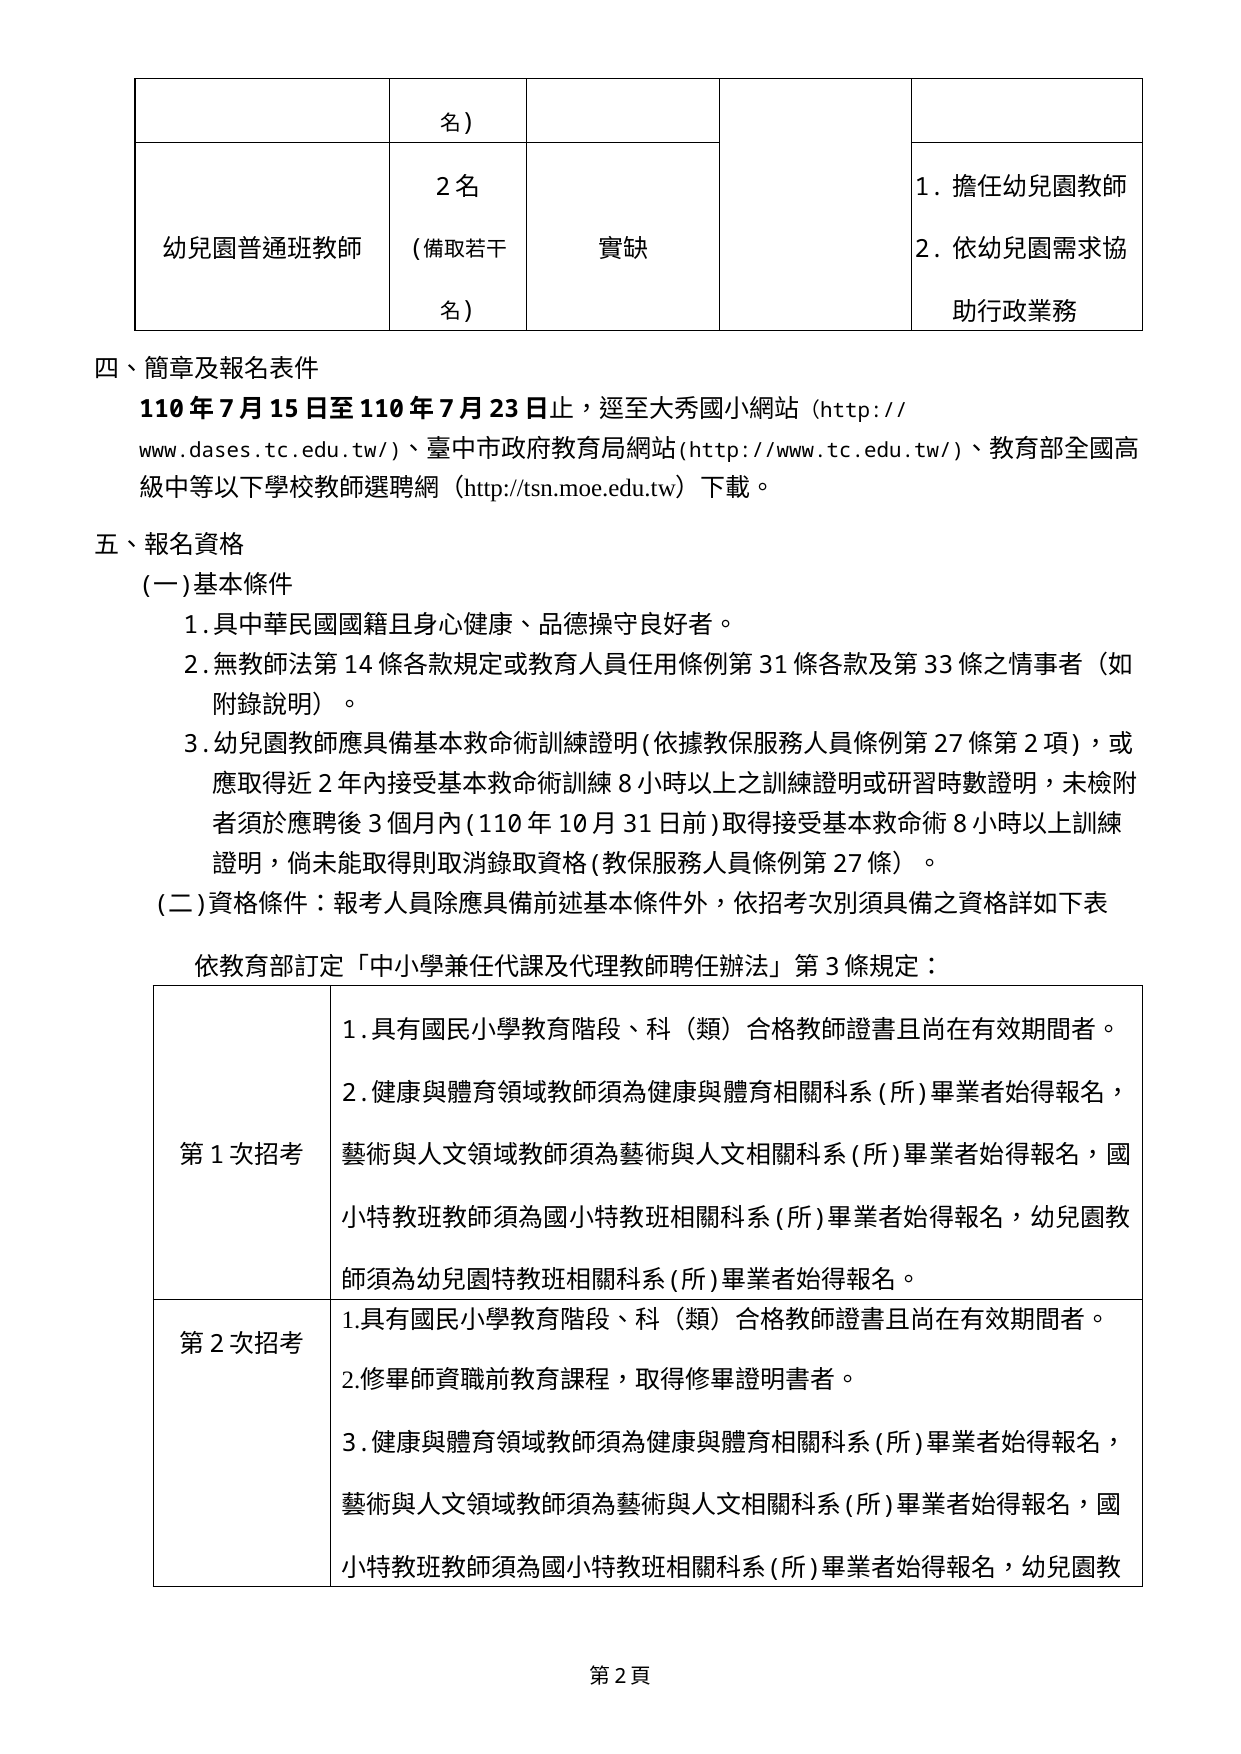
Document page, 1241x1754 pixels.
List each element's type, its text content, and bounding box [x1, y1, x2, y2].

text (一)基本條件 [139, 565, 1146, 601]
table_cell 幼兒園普通班教師 [136, 143, 389, 330]
text 1.具中華民國國籍且身心健康、品德操守良好者。 [183, 604, 1146, 641]
text 2.無教師法第14條各款規定或教育人員任用條例第31條各款及第33條之情事者（如附錄說明）。 [183, 644, 1146, 720]
table_header 1.具有國民小學教育階段、科（類）合格教師證書且尚在有效期間者。 2.健康與體育領域教師須為健康與體育相關科系(所)畢業者始得報名，藝術與人文領域教師須為藝術與人文相關科系(所)畢業者始得報名，國小特教班教師須為國小特教班相關科系(所)畢業者始得報名，幼兒園教師須為幼兒園特教班相關科系(所)畢業者始得報名。 [331, 986, 1142, 1299]
table_cell 第2次招考 [154, 1300, 330, 1586]
text 3.幼兒園教師應具備基本救命術訓練證明(依據教保服務人員條例第27條第2項)，或應取得近2年內接受基本救命術訓練8小時以上之訓練證明或研習時數證明，未檢附者須於應聘後3個月內(110年10月31日前)取得接受基本救命術8小時以上訓練證明，倘未能取得則取消錄取資格(教保服務人員條例第27條）。 [183, 724, 1146, 879]
text 四、簡章及報名表件 [94, 348, 1146, 385]
text 110年7月15日至110年7月23日止，逕至大秀國小網站（http://www.dases.tc.edu.tw/)、臺中市政府教育局網站(http://www.tc.edu.tw/)、教育部全國高級中等以下學校教師選聘網（http://tsn.moe.edu.tw）下載。 [139, 388, 1146, 504]
table_cell 1.具有國民小學教育階段、科（類）合格教師證書且尚在有效期間者。 2.修畢師資職前教育課程，取得修畢證明書者。 3.健康與體育領域教師須為健康與體育相關科系(所)畢業者始得報名，藝術與人文領域教師須為藝術與人文相關科系(所)畢業者始得報名，國小特教班教師須為國小特教班相關科系(所)畢業者始得報名，幼兒園教 [331, 1300, 1142, 1586]
table_cell 2名 (備取若干名) [390, 143, 526, 330]
table_header 第1次招考 [154, 986, 330, 1299]
table_cell [527, 79, 719, 142]
table_cell [912, 79, 1142, 142]
table_cell 名) [390, 79, 526, 142]
table_cell 實缺 [527, 143, 719, 330]
text (二)資格條件：報考人員除應具備前述基本條件外，依招考次別須具備之資格詳如下表 [139, 883, 1146, 919]
text 五、報名資格 [94, 525, 1146, 561]
text 依教育部訂定「中小學兼任代課及代理教師聘任辦法」第3條規定： [194, 923, 1146, 985]
table_cell [720, 79, 911, 330]
table_cell [136, 79, 389, 142]
table_cell 擔任幼兒園教師 依幼兒園需求協助行政業務 [912, 143, 1142, 330]
